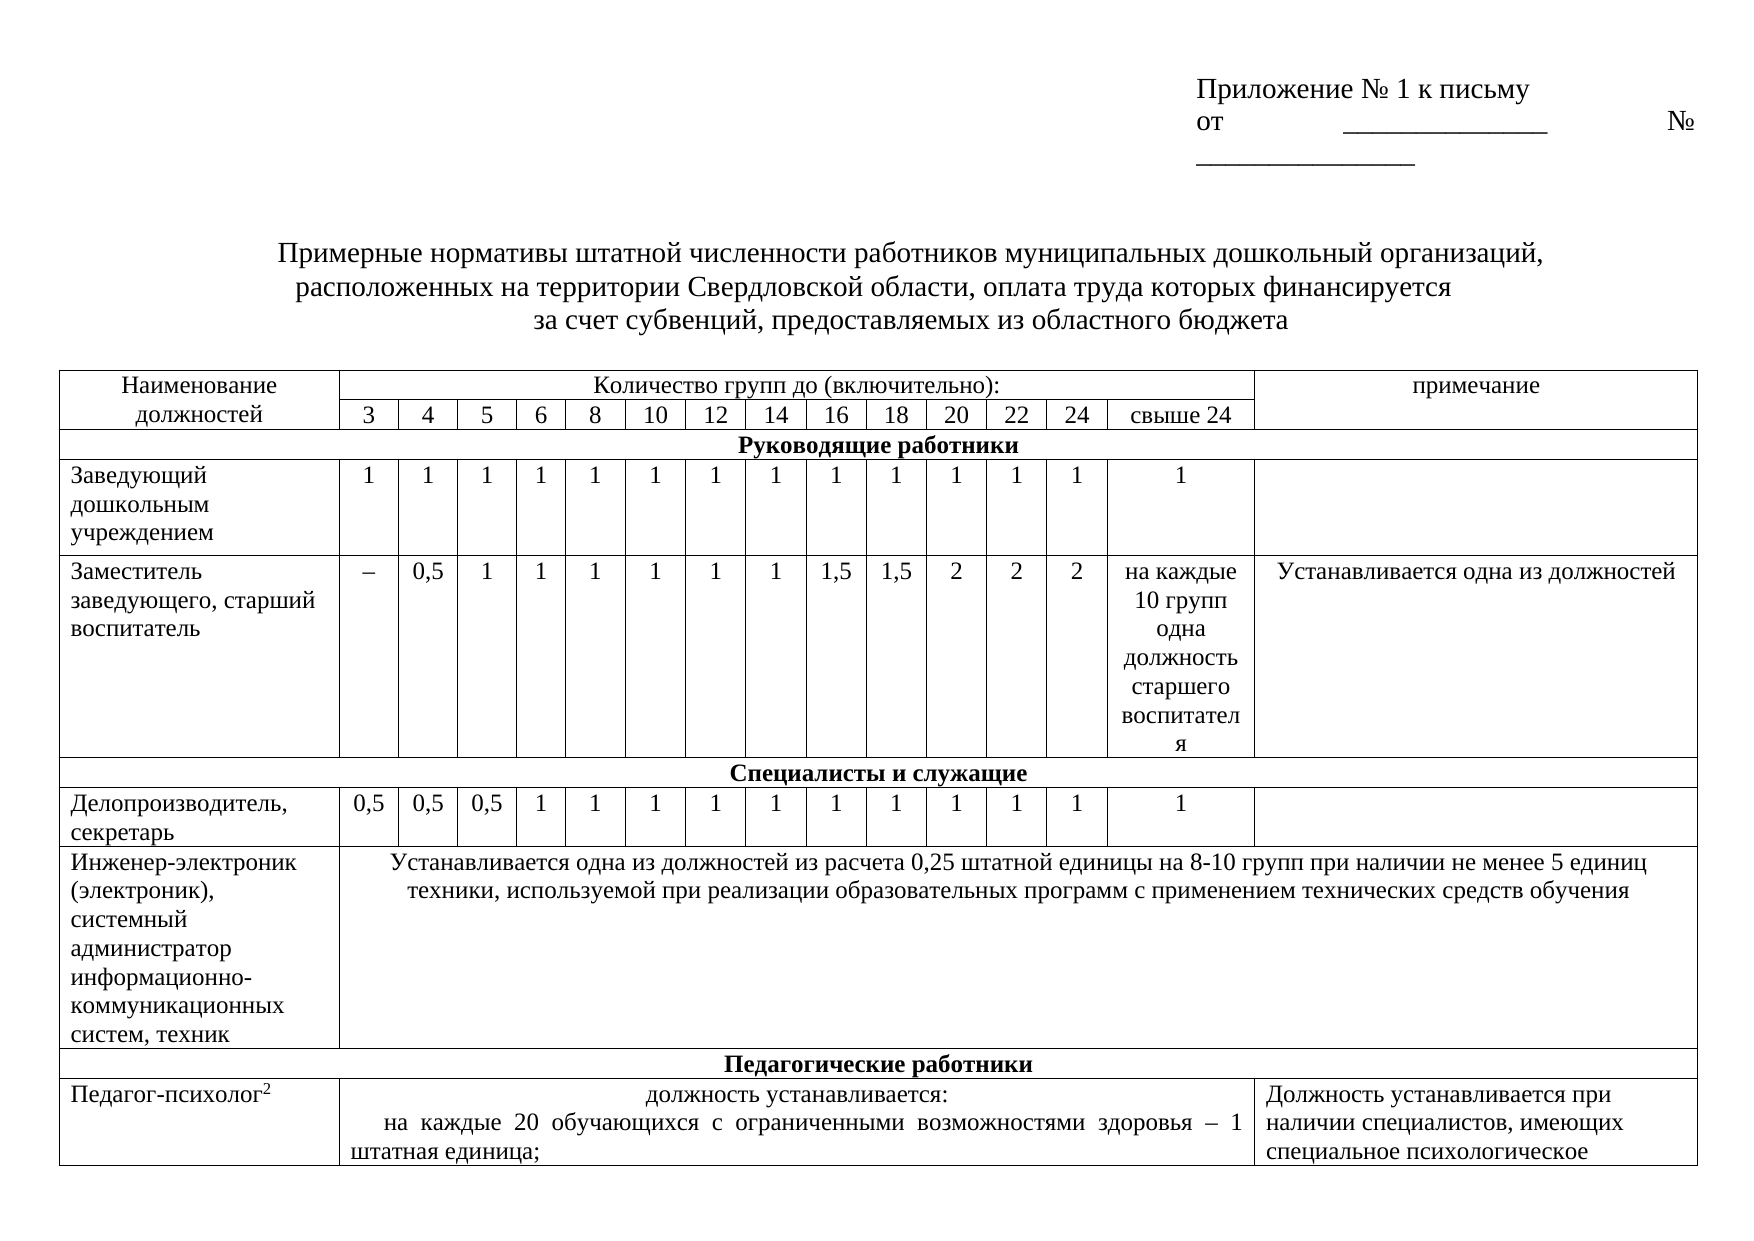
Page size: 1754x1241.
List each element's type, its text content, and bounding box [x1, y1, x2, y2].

table_cell 1 [517, 556, 565, 757]
table_cell 1 [399, 460, 457, 555]
table_cell 1 [686, 788, 745, 846]
table_cell 1 [867, 460, 926, 555]
table_cell 16 [807, 400, 866, 429]
table_cell 2 [1047, 556, 1107, 757]
table_cell 1 [927, 788, 986, 846]
table_cell 1 [458, 460, 516, 555]
table_cell 4 [399, 400, 457, 429]
table_cell 0,5 [458, 788, 516, 846]
table_cell Инженер-электроник (электроник), системный администратор информационно-коммуникационных систем, техник [60, 847, 339, 1048]
table_cell Устанавливается одна из должностей из расчета 0,25 штатной единицы на 8-10 групп при наличии не менее 5 единиц техники, используемой при реализации образовательных программ с применением технических средств обучения [340, 847, 1697, 1048]
table_cell 2 [987, 556, 1046, 757]
table_cell 5 [458, 400, 516, 429]
table_cell 12 [686, 400, 745, 429]
table_cell 1 [746, 788, 806, 846]
table_cell 1 [987, 788, 1046, 846]
table_cell свыше 24 [1108, 400, 1254, 429]
table_cell Делопроизводитель, секретарь [60, 788, 339, 846]
table_cell 1 [626, 556, 685, 757]
table_cell Заместитель заведующего, старший воспитатель [60, 556, 339, 757]
text за счет субвенций, предоставляемых из областного бюджета [59, 302, 1695, 336]
table_cell 1 [746, 460, 806, 555]
table_cell Педагог-психолог2 [60, 1079, 339, 1165]
table_cell 6 [517, 400, 565, 429]
table_cell 0,5 [399, 556, 457, 757]
table_cell 2 [927, 556, 986, 757]
table_cell 1 [626, 460, 685, 555]
table_cell 0,5 [340, 788, 398, 846]
table_cell 1 [517, 460, 565, 555]
table_cell 22 [987, 400, 1046, 429]
table_cell на каждые 10 групп одна должность старшего воспитателя [1108, 556, 1254, 757]
table_cell 1 [340, 460, 398, 555]
table_cell – [340, 556, 398, 757]
table_cell 1 [517, 788, 565, 846]
table_cell 1 [867, 788, 926, 846]
text Примерные нормативы штатной численности работников муниципальных дошкольный организаций, расположенных на территории Свердловской области, оплата труда которых финансируется [59, 235, 1695, 302]
table_cell 8 [566, 400, 625, 429]
table_cell должность устанавливается: на каждые 20 обучающихся с ограниченными возможностями здоровья – 1 штатная единица; [340, 1079, 1254, 1165]
table_cell 1 [566, 556, 625, 757]
table_header Количество групп до (включительно): [340, 371, 1254, 399]
table_cell 18 [867, 400, 926, 429]
table_cell 1 [686, 556, 745, 757]
table_cell 1 [566, 788, 625, 846]
table_cell 1 [807, 788, 866, 846]
table_cell 20 [927, 400, 986, 429]
table_cell 1 [458, 556, 516, 757]
table_cell 1 [626, 788, 685, 846]
table_cell 0,5 [399, 788, 457, 846]
table_cell 1,5 [807, 556, 866, 757]
table_cell 1 [746, 556, 806, 757]
table_header Наименование должностей [60, 371, 339, 429]
table_cell 1 [1047, 460, 1107, 555]
text Приложение № 1 к письму [1196, 74, 1695, 105]
table_cell 1 [566, 460, 625, 555]
text от ______________ № _______________ [1196, 105, 1695, 168]
table_cell [1255, 788, 1697, 846]
table_cell 1 [987, 460, 1046, 555]
table_cell 1 [1108, 460, 1254, 555]
table_header примечание [1255, 371, 1697, 429]
table_cell 1 [927, 460, 986, 555]
table_cell 10 [626, 400, 685, 429]
table_cell 24 [1047, 400, 1107, 429]
table_cell Заведующий дошкольным учреждением [60, 460, 339, 555]
table_cell Должность устанавливается при наличии специалистов, имеющих специальное психологическое [1255, 1079, 1697, 1165]
table_cell Руководящие работники [60, 430, 1697, 459]
table_cell 3 [340, 400, 398, 429]
table_cell Педагогические работники [60, 1049, 1697, 1078]
table_cell Специалисты и служащие [60, 758, 1697, 787]
table_cell [1255, 460, 1697, 555]
table_cell 14 [746, 400, 806, 429]
table_cell 1 [807, 460, 866, 555]
table_cell 1 [1108, 788, 1254, 846]
table_cell 1,5 [867, 556, 926, 757]
table_cell Устанавливается одна из должностей [1255, 556, 1697, 757]
table_cell 1 [1047, 788, 1107, 846]
table_cell 1 [686, 460, 745, 555]
